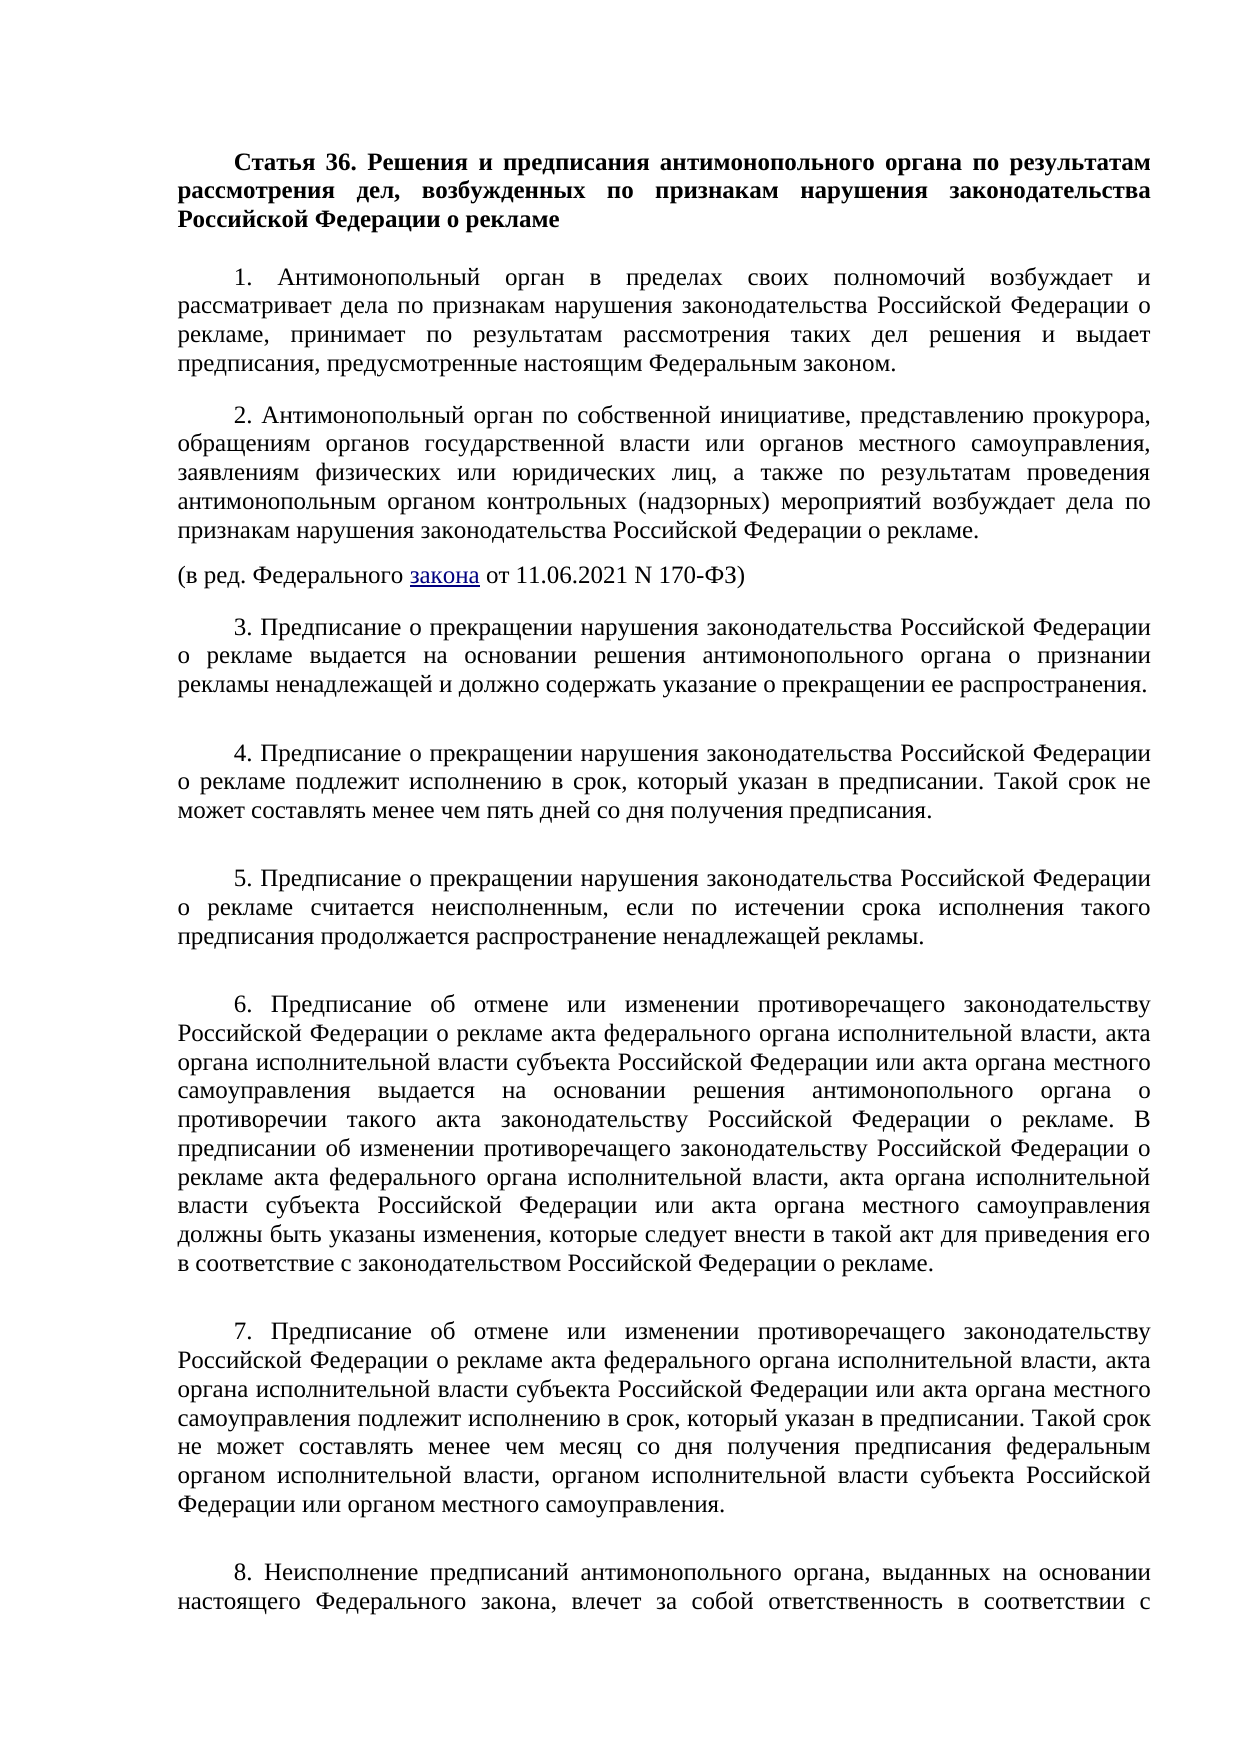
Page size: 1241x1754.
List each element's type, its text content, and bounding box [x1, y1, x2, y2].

text 6. Предписание об отмене или изменении противоречащего законодательству Российской Федерации о рекламе акта федерального органа исполнительной власти, акта органа исполнительной власти субъекта Российской Федерации или акта органа местного самоуправления выдается на основании решения антимонопольного органа о противоречии такого акта законодательству Российской Федерации о рекламе. В предписании об изменении противоречащего законодательству Российской Федерации о рекламе акта федерального органа исполнительной власти, акта органа исполнительной власти субъекта Российской Федерации или акта органа местного самоуправления должны быть указаны изменения, которые следует внести в такой акт для приведения его в соответствие с законодательством Российской Федерации о рекламе. [177, 989, 1152, 1277]
text 4. Предписание о прекращении нарушения законодательства Российской Федерации о рекламе подлежит исполнению в срок, который указан в предписании. Такой срок не может составлять менее чем пять дней со дня получения предписания. [177, 738, 1152, 824]
text 8. Неисполнение предписаний антимонопольного органа, выданных на основании настоящего Федерального закона, влечет за собой ответственность в соответствии с [177, 1557, 1152, 1615]
text 2. Антимонопольный орган по собственной инициативе, представлению прокурора, обращениям органов государственной власти или органов местного самоуправления, заявлениям физических или юридических лиц, а также по результатам проведения антимонопольным органом контрольных (надзорных) мероприятий возбуждает дела по признакам нарушения законодательства Российской Федерации о рекламе. [177, 400, 1152, 543]
text 3. Предписание о прекращении нарушения законодательства Российской Федерации о рекламе выдается на основании решения антимонопольного органа о признании рекламы ненадлежащей и должно содержать указание о прекращении ее распространения. [177, 612, 1152, 698]
text 5. Предписание о прекращении нарушения законодательства Российской Федерации о рекламе считается неисполненным, если по истечении срока исполнения такого предписания продолжается распространение ненадлежащей рекламы. [177, 863, 1152, 950]
text (в ред. Федерального закона от 11.06.2021 N 170-ФЗ) [177, 560, 1152, 589]
text 7. Предписание об отмене или изменении противоречащего законодательству Российской Федерации о рекламе акта федерального органа исполнительной власти, акта органа исполнительной власти субъекта Российской Федерации или акта органа местного самоуправления подлежит исполнению в срок, который указан в предписании. Такой срок не может составлять менее чем месяц со дня получения предписания федеральным органом исполнительной власти, органом исполнительной власти субъекта Российской Федерации или органом местного самоуправления. [177, 1316, 1152, 1518]
title Статья 36. Решения и предписания антимонопольного органа по результатам рассмотрения дел, возбужденных по признакам нарушения законодательства Российской Федерации о рекламе [177, 147, 1152, 233]
text 1. Антимонопольный орган в пределах своих полномочий возбуждает и рассматривает дела по признакам нарушения законодательства Российской Федерации о рекламе, принимает по результатам рассмотрения таких дел решения и выдает предписания, предусмотренные настоящим Федеральным законом. [177, 262, 1152, 377]
